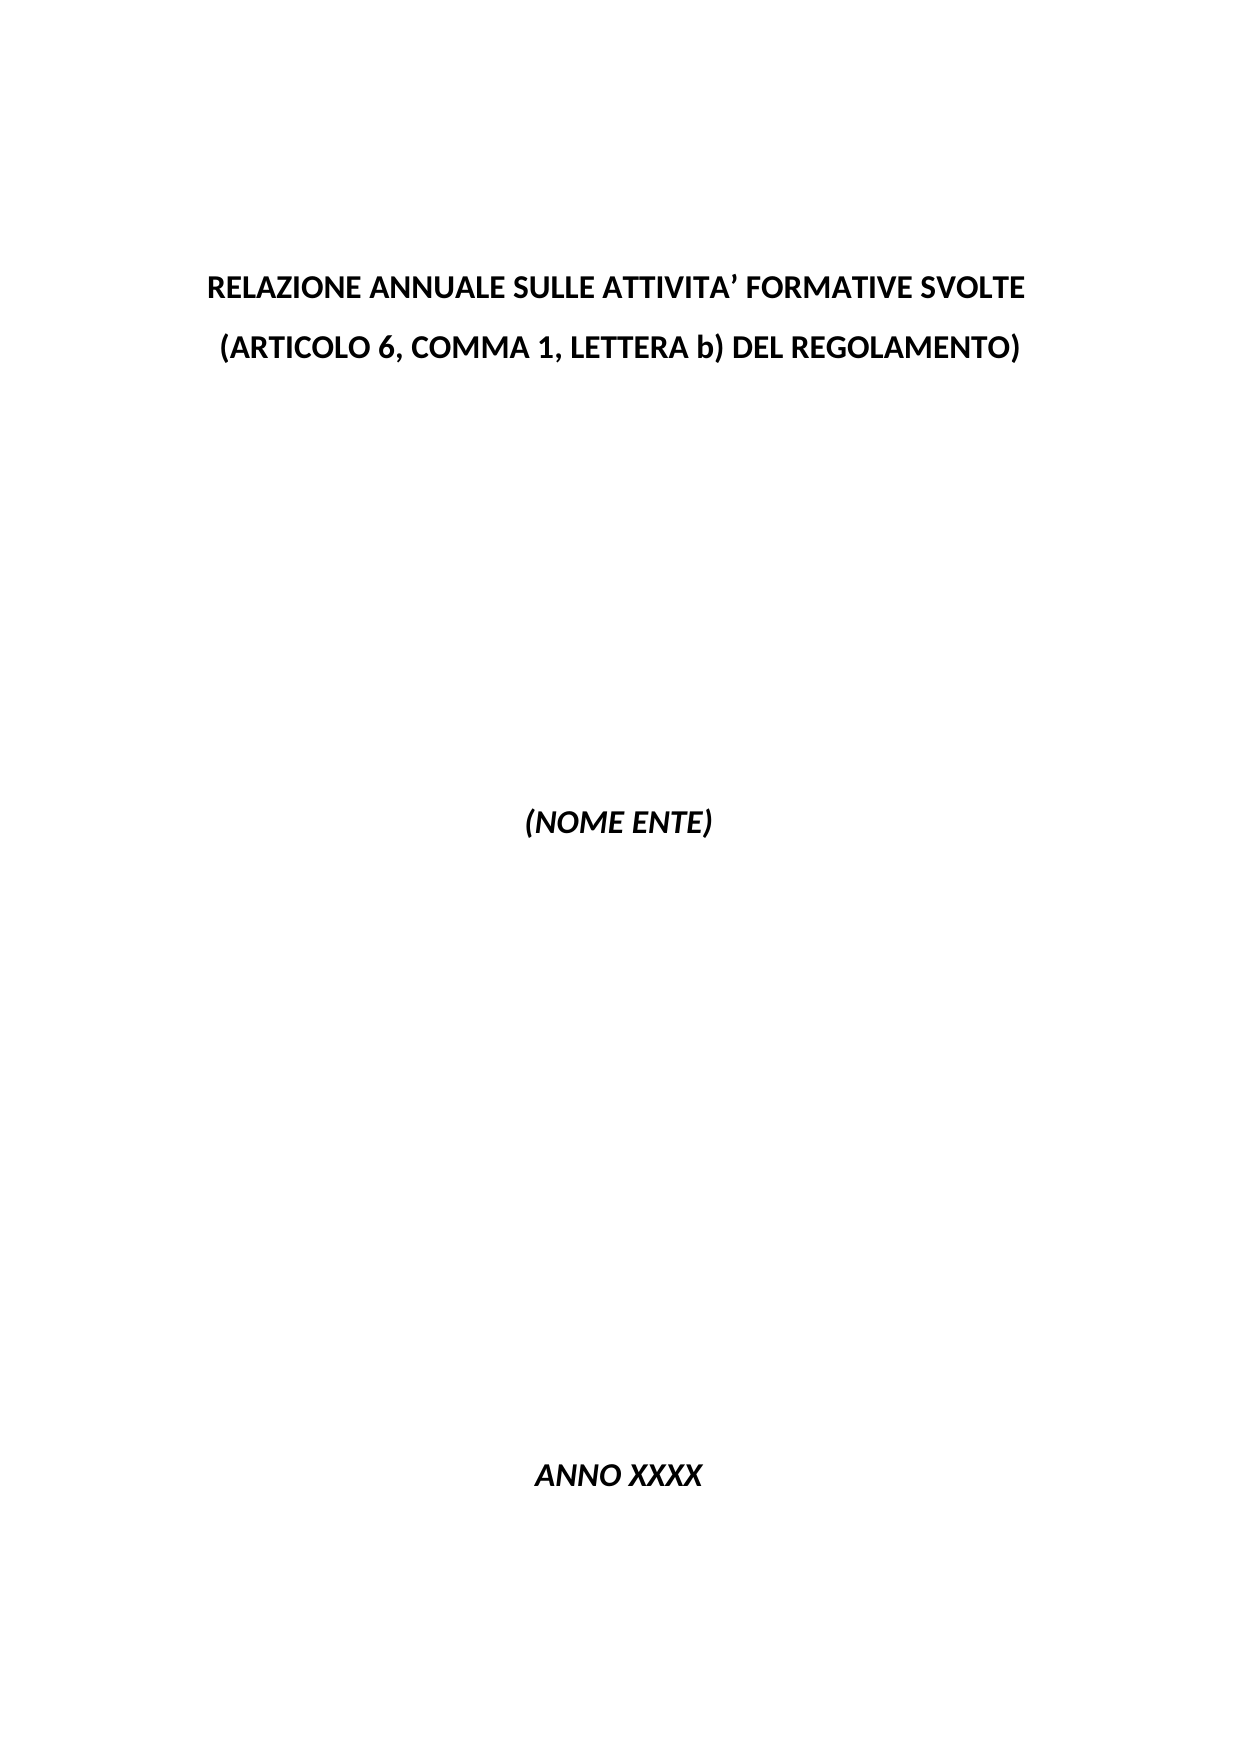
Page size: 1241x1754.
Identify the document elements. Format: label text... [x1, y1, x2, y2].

text ANNO XXXX [118, 1454, 1122, 1494]
text RELAZIONE ANNUALE SULLE ATTIVITA’ FORMATIVE SVOLTE [118, 266, 1122, 307]
text (ARTICOLO 6, COMMA 1, LETTERA b) DEL REGOLAMENTO) [118, 326, 1122, 366]
text (NOME ENTE) [118, 801, 1122, 841]
